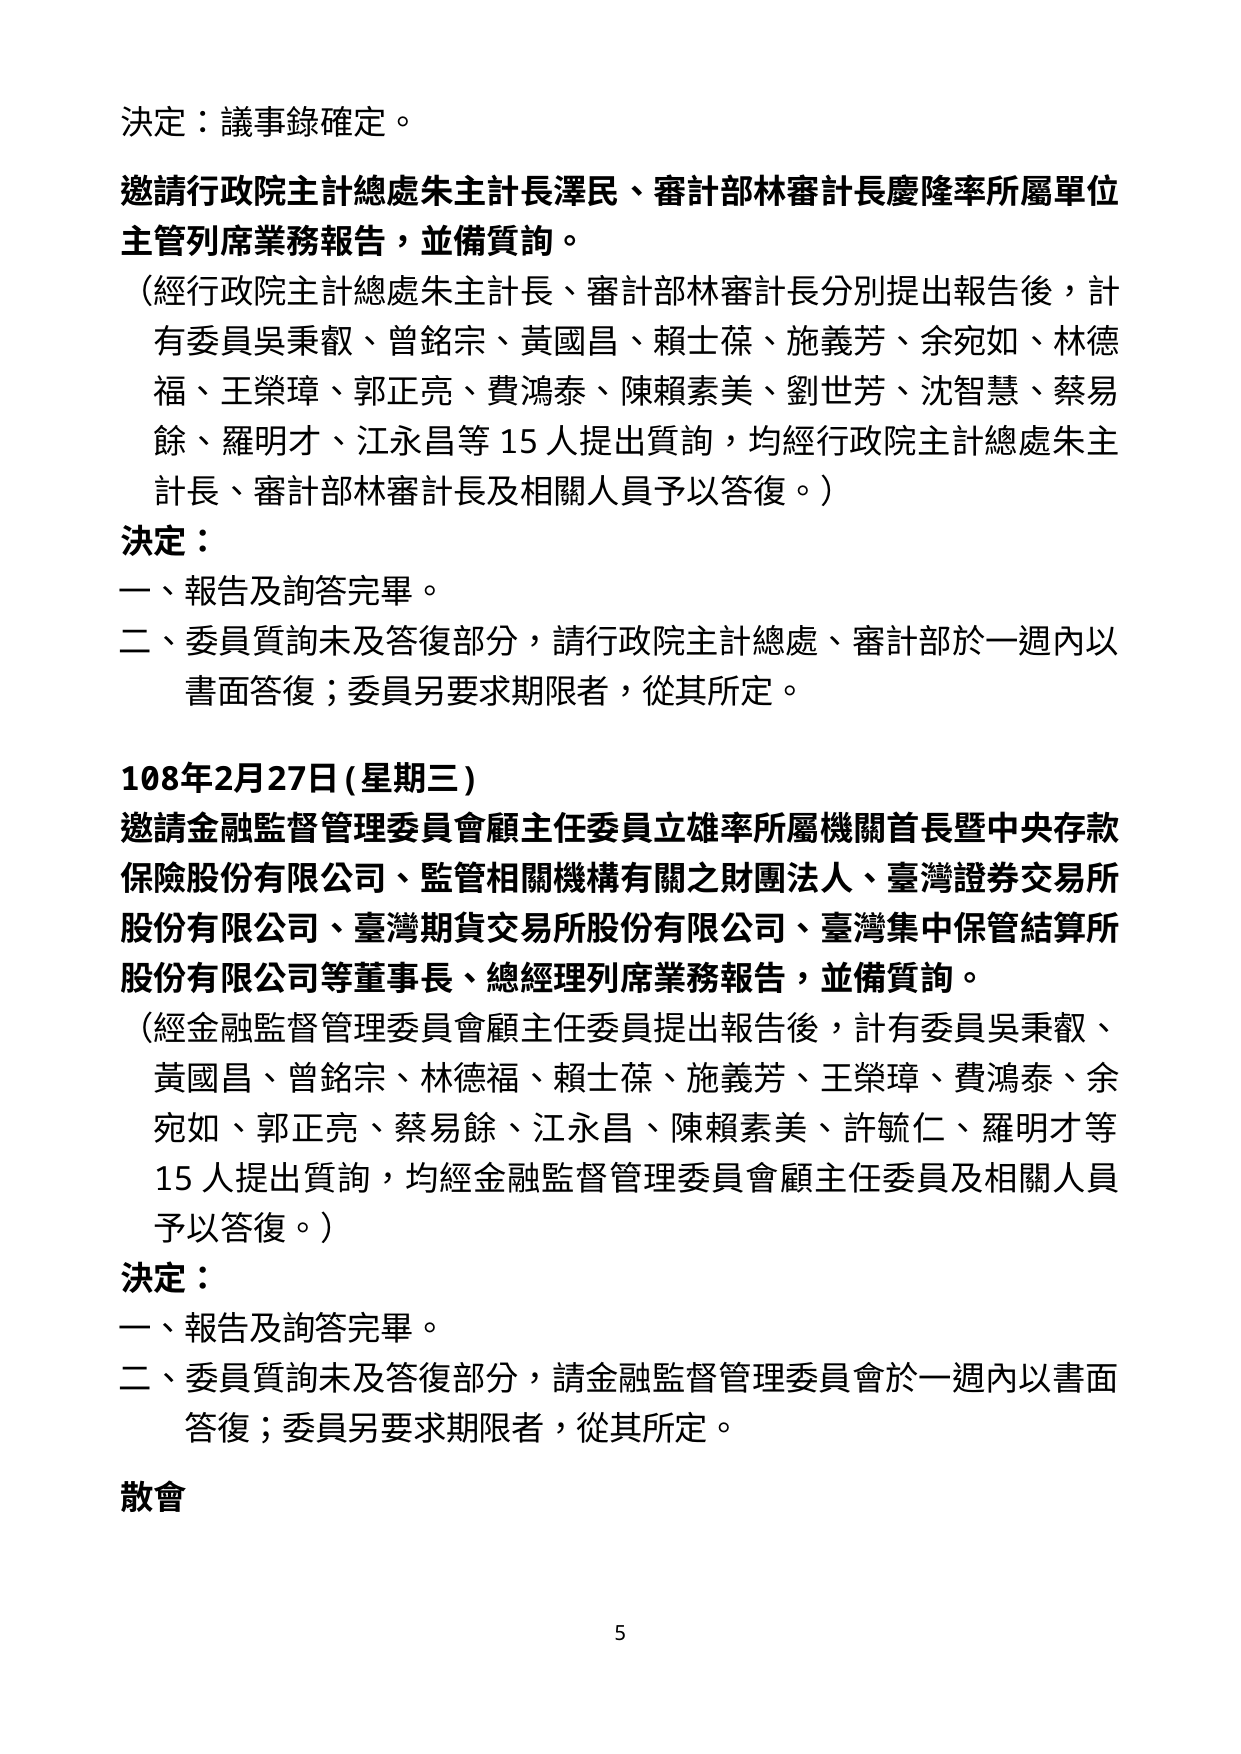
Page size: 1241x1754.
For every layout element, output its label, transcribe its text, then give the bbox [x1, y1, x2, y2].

text （經金融監督管理委員會顧主任委員提出報告後，計有委員吳秉叡、黃國昌、曾銘宗、林德福、賴士葆、施義芳、王榮璋、費鴻泰、余宛如、郭正亮、蔡易餘、江永昌、陳賴素美、許毓仁、羅明才等15人提出質詢，均經金融監督管理委員會顧主任委員及相關人員予以答復。） [120, 1001, 1120, 1251]
text 散會 [120, 1469, 1120, 1519]
text 二、委員質詢未及答復部分，請金融監督管理委員會於一週內以書面答復；委員另要求期限者，從其所定。 [118, 1351, 1120, 1451]
text 邀請金融監督管理委員會顧主任委員立雄率所屬機關首長暨中央存款保險股份有限公司、監管相關機構有關之財團法人、臺灣證券交易所股份有限公司、臺灣期貨交易所股份有限公司、臺灣集中保管結算所股份有限公司等董事長、總經理列席業務報告，並備質詢。 [120, 801, 1120, 1001]
text 二、委員質詢未及答復部分，請行政院主計總處、審計部於一週內以書面答復；委員另要求期限者，從其所定。 [118, 613, 1120, 713]
text 一、報告及詢答完畢。 [118, 1301, 1120, 1351]
text （經行政院主計總處朱主計長、審計部林審計長分別提出報告後，計有委員吳秉叡、曾銘宗、黃國昌、賴士葆、施義芳、余宛如、林德福、王榮璋、郭正亮、費鴻泰、陳賴素美、劉世芳、沈智慧、蔡易餘、羅明才、江永昌等15人提出質詢，均經行政院主計總處朱主計長、審計部林審計長及相關人員予以答復。） [120, 263, 1120, 513]
text 決定： [120, 513, 1120, 563]
text 決定：議事錄確定。 [120, 94, 1120, 144]
text 108年2月27日(星期三) [120, 751, 1170, 801]
text 一、報告及詢答完畢。 [118, 563, 1120, 613]
text 決定： [120, 1251, 1120, 1301]
text 邀請行政院主計總處朱主計長澤民、審計部林審計長慶隆率所屬單位主管列席業務報告，並備質詢。 [120, 163, 1120, 263]
